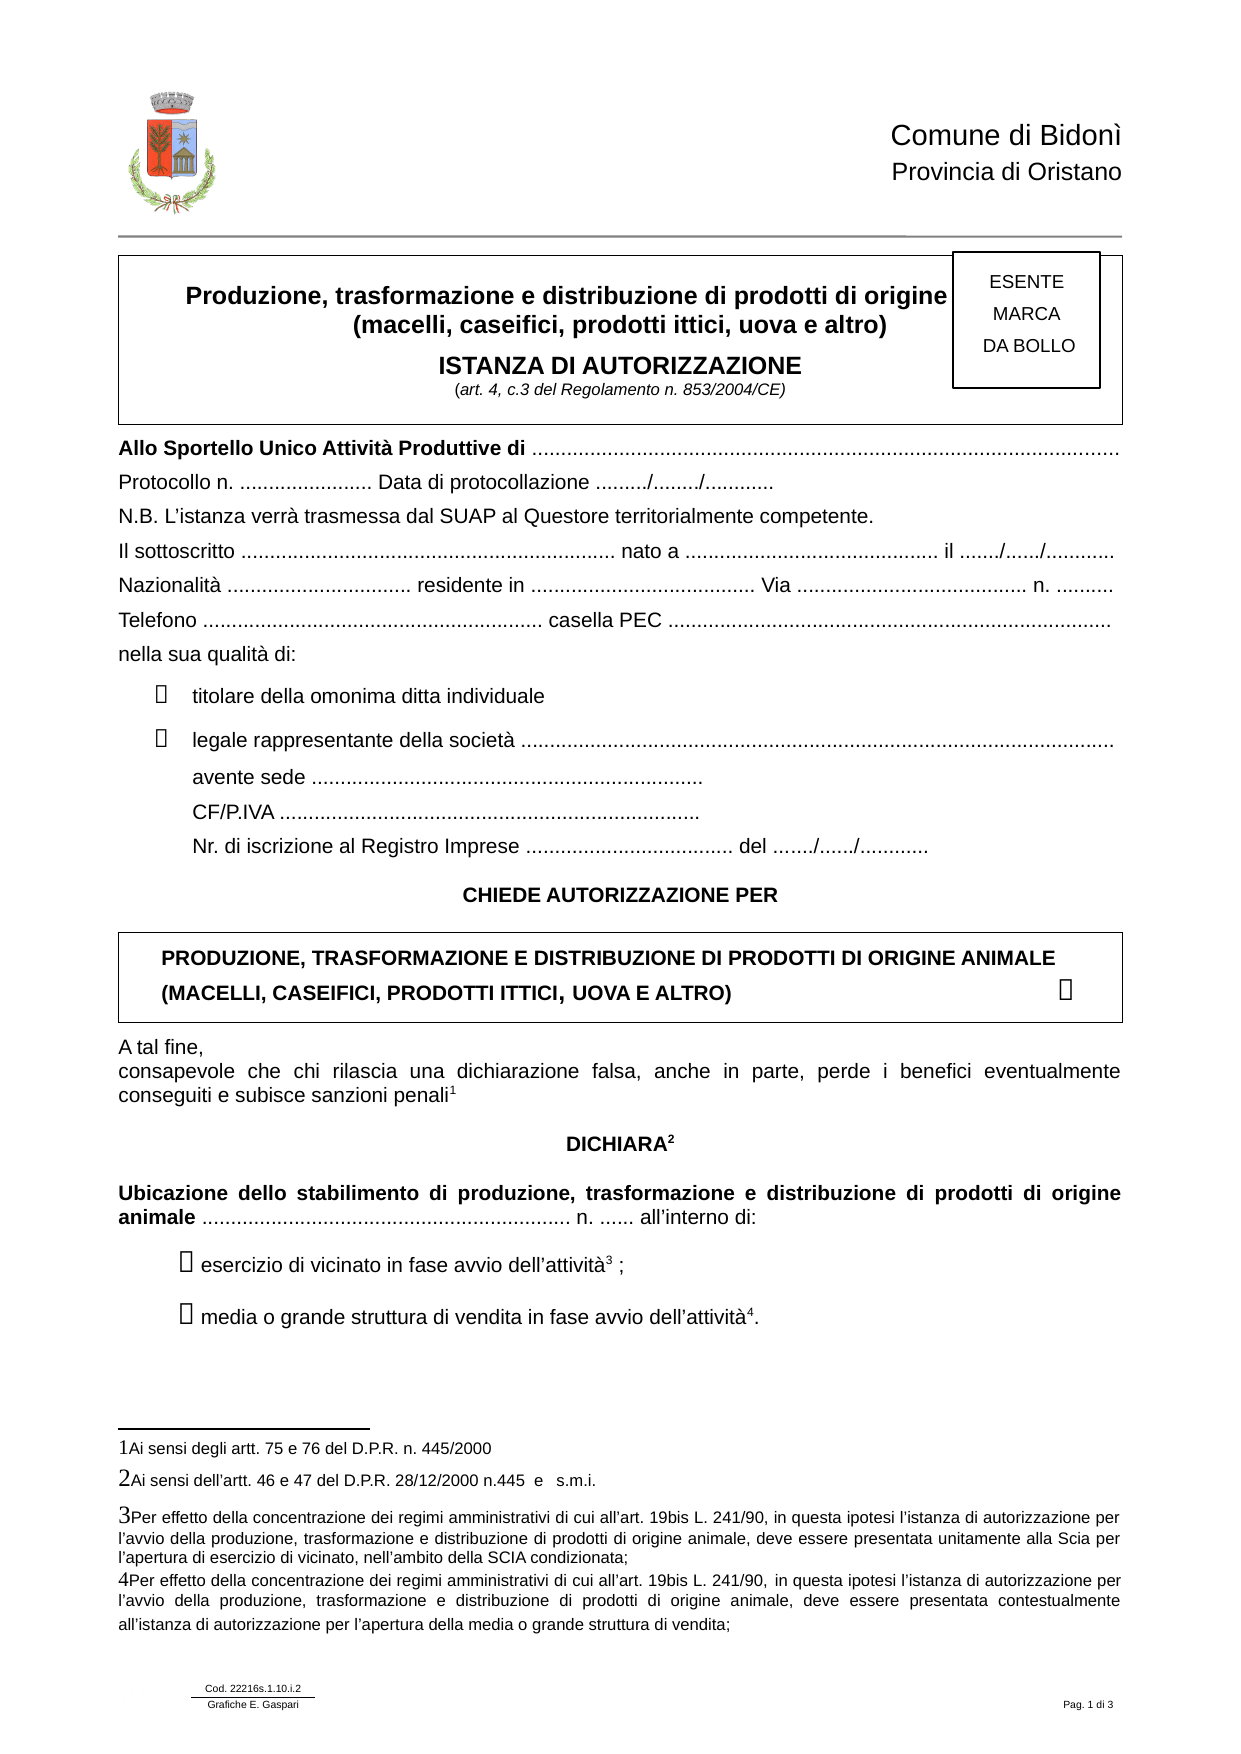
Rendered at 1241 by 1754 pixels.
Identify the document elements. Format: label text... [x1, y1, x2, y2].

picture [122, 87, 224, 219]
text Allo Sportello Unico Attività Produttive di [118, 436, 1122, 459]
text Ai sensi degli artt. 75 e 76 del D.P.R. n. 445/2000 [118, 1435, 1122, 1459]
text Ai sensi dell’artt. 46 e 47 del D.P.R. 28/12/2000 n.445 e s.m.i. [118, 1463, 1122, 1492]
text Ubicazione dello stabilimento di produzione, trasformazione e distribuzione di prodotti di origine animale ................................................................ n. ...... all’interno di: [118, 1181, 1122, 1229]
text Per effetto della concentrazione dei regimi amministrativi di cui all’art. 19bis L. 241/90, in questa ipotesi l’istanza di autorizzazione per l’avvio della produzione, trasformazione e distribuzione di prodotti di origine animale, deve essere presentata unitamente alla Scia per l’apertura di esercizio di vicinato, nell’ambito della SCIA condizionata; [118, 1500, 1122, 1567]
text  titolare della omonima ditta individuale [153, 676, 1122, 710]
text CF/P.IVA ......................................................................... [192, 799, 1122, 823]
text Protocollo n. ....................... Data di protocollazione ........./......../............ [118, 470, 1122, 494]
text Nr. di iscrizione al Registro Imprese .................................... del ......./....../............ [192, 834, 1122, 858]
table_header PRODUZIONE, TRASFORMAZIONE E DISTRIBUZIONE DI PRODOTTI DI ORIGINE ANIMALE (MACELLI, CASEIFICI, PRODOTTI ITTICI, UOVA E ALTRO)  [119, 933, 1122, 1022]
text nella sua qualità di: [118, 642, 1122, 666]
text consapevole che chi rilascia una dichiarazione falsa, anche in parte, perde i benefici eventualmente conseguiti e subisce sanzioni penali [118, 1059, 1122, 1107]
text CHIEDE AUTORIZZAZIONE PER [118, 883, 1122, 907]
text N.B. L’istanza verrà trasmessa dal SUAP al Questore territorialmente competente. [118, 504, 1122, 528]
text Provincia di Oristano [224, 157, 1122, 185]
text DICHIARA [157, 1132, 1083, 1156]
text avente sede .................................................................... [192, 765, 1122, 789]
text Comune di Bidonì [224, 118, 1122, 152]
text A tal fine, [118, 1035, 1122, 1059]
text Telefono ........................................................... casella PEC ............................................................................. [118, 607, 1122, 631]
text Per effetto della concentrazione dei regimi amministrativi di cui all’art. 19bis L. 241/90, in questa ipotesi l’istanza di autorizzazione per l’avvio della produzione, trasformazione e distribuzione di prodotti di origine animale, deve essere presentata contestualmente all’istanza di autorizzazione per l’apertura della media o grande struttura di vendita; [118, 1567, 1122, 1636]
table_header Produzione, trasformazione e distribuzione di prodotti di origine animale (macelli, caseifici, prodotti ittici, uova e altro) ISTANZA DI AUTORIZZAZIONE (art. 4, c.3 del Regolamento n. 853/2004/CE) [119, 256, 1122, 424]
text  media o grande struttura di vendita in fase avvio dell’attività. [177, 1293, 1122, 1333]
text  legale rappresentante della società ....................................................................................................... [153, 721, 1122, 755]
text Nazionalità ................................ residente in ....................................... Via ........................................ n. .......... [118, 573, 1122, 597]
text Il sottoscritto ................................................................. nato a ............................................ il ......./....../............ [118, 539, 1122, 563]
text  esercizio di vicinato in fase avvio dell’attività ; [177, 1241, 1122, 1281]
